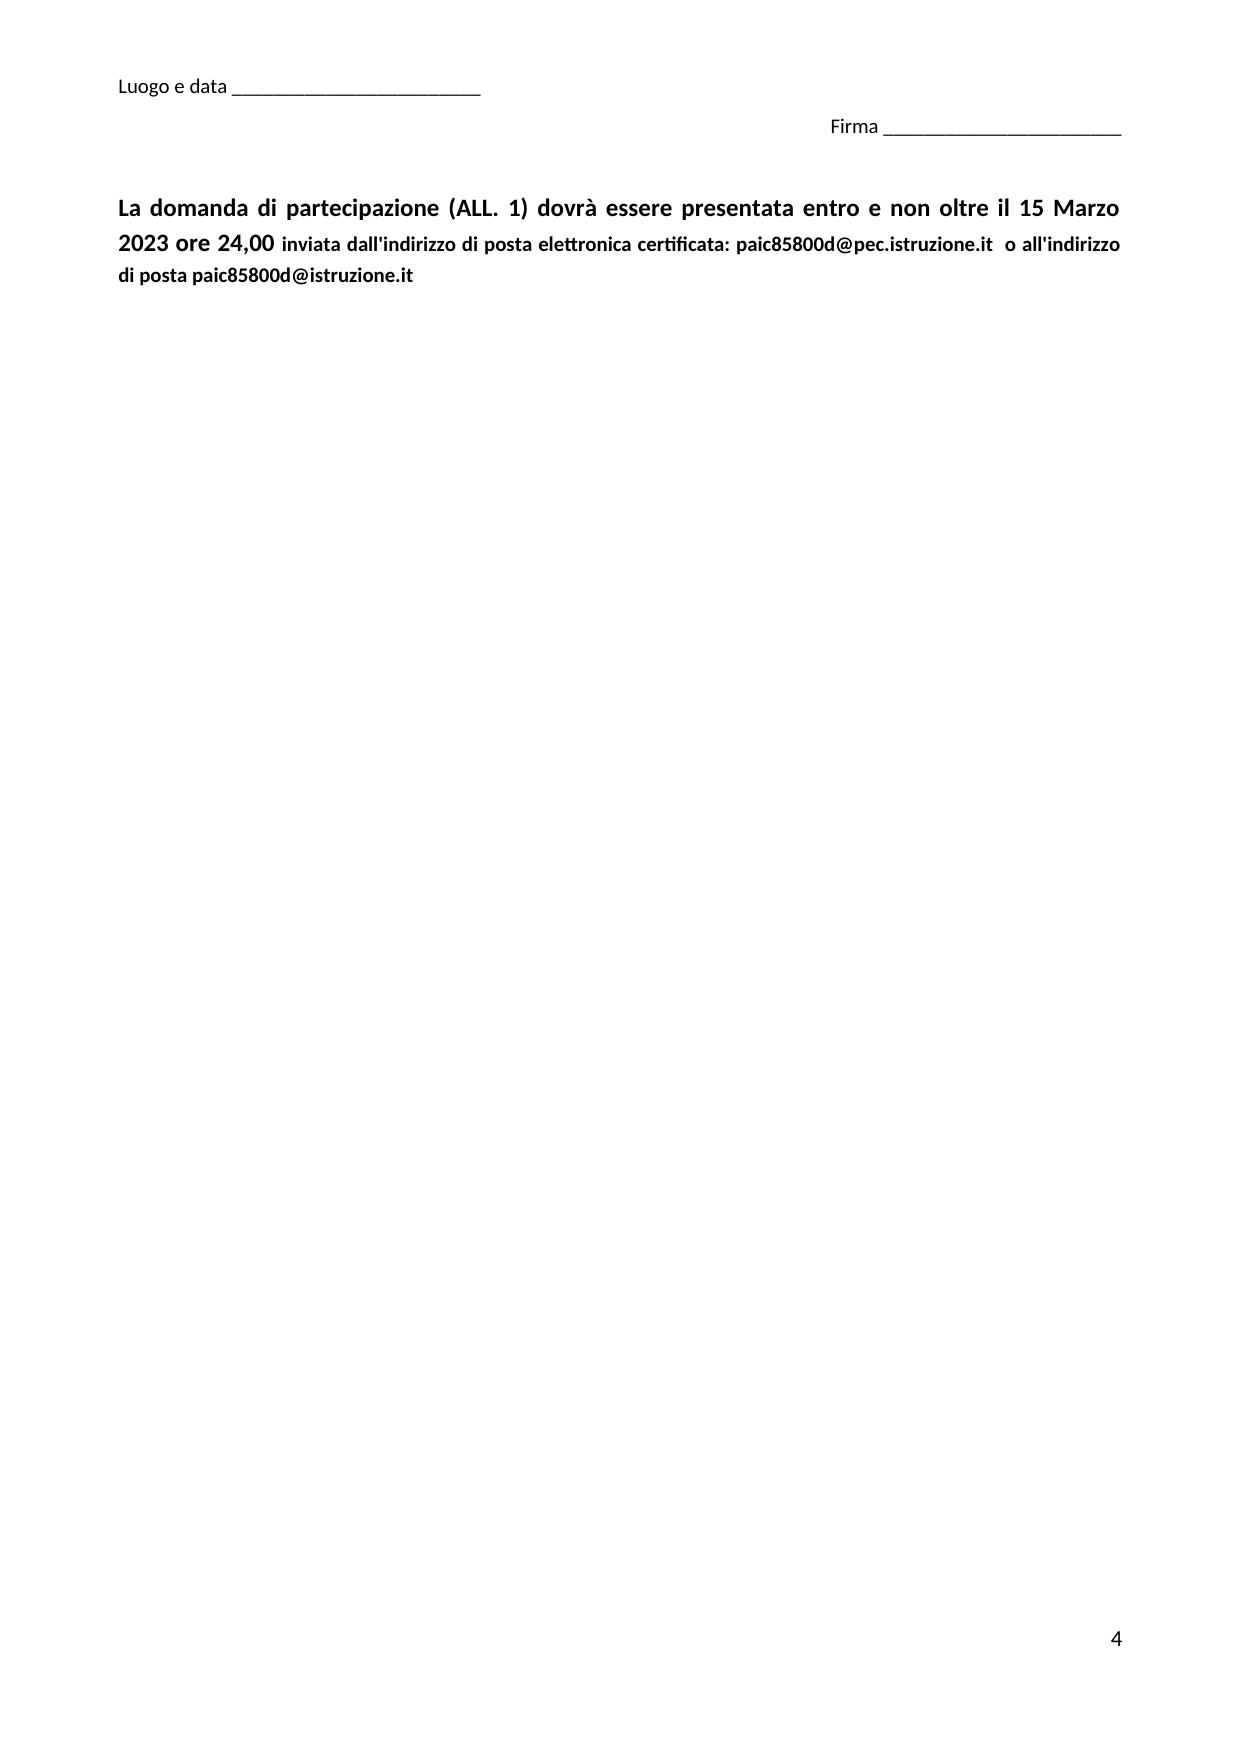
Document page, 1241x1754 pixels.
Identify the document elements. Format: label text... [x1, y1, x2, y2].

text La domanda di partecipazione (ALL. 1) dovrà essere presentata entro e non oltre il 15 Marzo 2023 ore 24,00 inviata dall'indirizzo di posta elettronica certificata: paic85800d@pec.istruzione.it o all'indirizzo di posta paic85800d@istruzione.it [118, 192, 1122, 287]
text Luogo e data ________________________ [118, 74, 1122, 99]
text Firma _______________________ [118, 113, 1122, 139]
